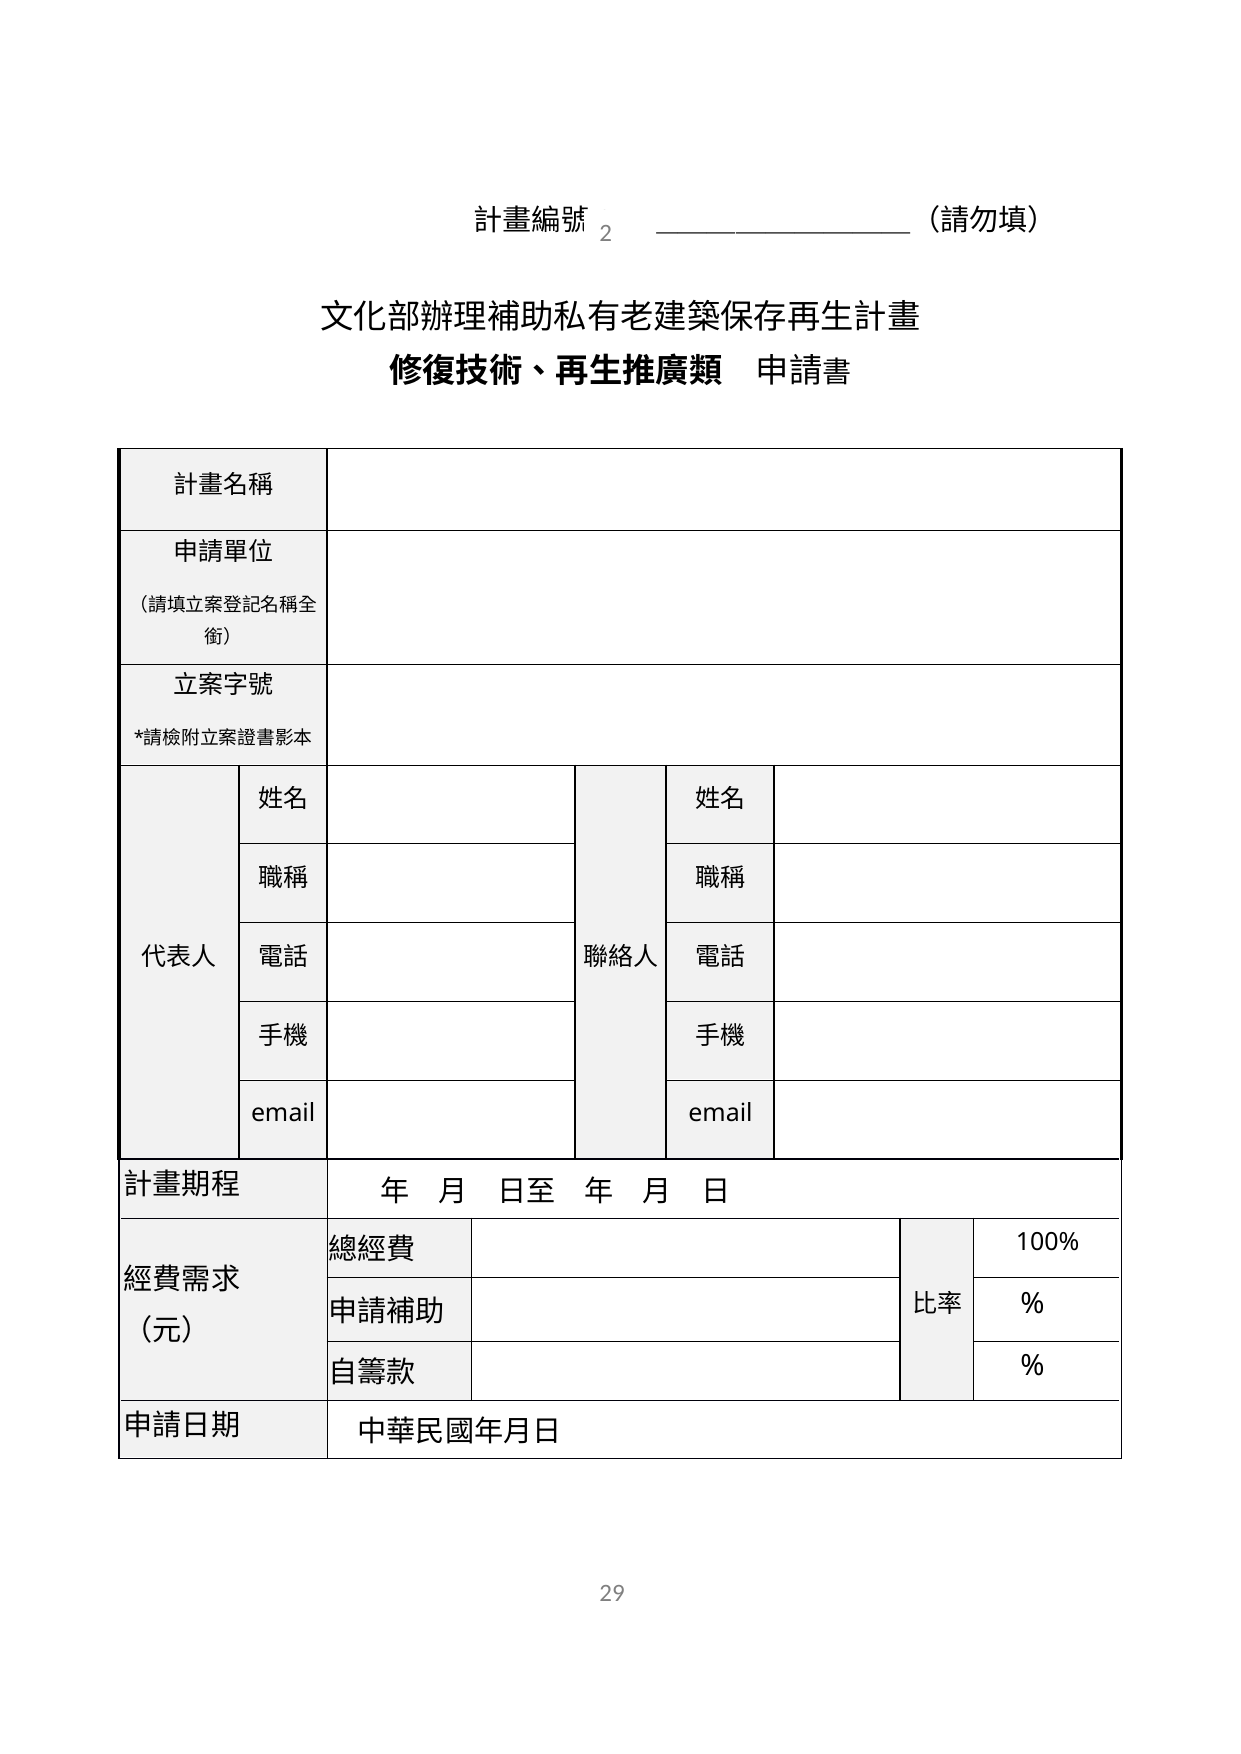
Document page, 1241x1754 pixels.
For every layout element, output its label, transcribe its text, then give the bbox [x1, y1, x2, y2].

table_cell [328, 1002, 574, 1079]
table_cell [472, 1219, 899, 1277]
table_cell 立案字號 *請檢附立案證書影本 [121, 665, 326, 764]
table_cell 自籌款 [328, 1342, 471, 1400]
table_cell 申請補助 [328, 1278, 471, 1341]
text 計畫編號：＿＿＿＿＿＿＿＿＿＿（請勿填） [187, 197, 1057, 238]
table_cell [328, 923, 574, 1001]
table_cell 姓名 [667, 766, 773, 843]
table_cell 聯絡人 [576, 766, 665, 1158]
table_cell [472, 1278, 899, 1341]
table_cell [775, 923, 1120, 1001]
table_cell 姓名 [240, 766, 326, 843]
table_cell 計畫期程 [120, 1160, 327, 1218]
table_cell [472, 1342, 899, 1400]
table_cell 經費需求（元） [120, 1218, 327, 1400]
table_cell [328, 665, 1120, 764]
table_cell 中華民國年月日 [328, 1400, 1121, 1457]
text 2 [599, 217, 641, 247]
table_cell 電話 [667, 923, 773, 1001]
table_cell % [974, 1277, 1121, 1341]
table_cell [328, 844, 574, 922]
table_cell 100% [974, 1218, 1121, 1277]
table_header 計畫名稱 [121, 449, 326, 530]
table_cell [328, 1081, 574, 1158]
table_cell 申請單位 （請填立案登記名稱全銜） [121, 531, 326, 664]
table_cell email [240, 1081, 326, 1158]
text 修復技術、再生推廣類 申請書 [187, 339, 1053, 394]
table_cell [775, 1002, 1120, 1079]
table_cell 電話 [240, 923, 326, 1001]
table_cell 職稱 [667, 844, 773, 922]
table_cell 職稱 [240, 844, 326, 922]
table_cell [328, 766, 574, 843]
table_cell 總經費 [328, 1219, 471, 1277]
table_cell 年 月 日至 年 月 日 [328, 1158, 1121, 1218]
table_cell email [667, 1081, 773, 1158]
text 文化部辦理補助私有老建築保存再生計畫 [187, 285, 1053, 339]
table_cell [775, 844, 1120, 922]
table_cell 手機 [240, 1002, 326, 1079]
table_cell % [974, 1341, 1121, 1400]
table_header [328, 449, 1120, 530]
table_cell 手機 [667, 1002, 773, 1079]
table_cell 代表人 [121, 766, 238, 1158]
table_cell [775, 766, 1120, 843]
table_cell [775, 1081, 1120, 1158]
table_cell [328, 531, 1120, 664]
table_cell 比率 [901, 1219, 973, 1400]
text 29 [599, 1578, 641, 1608]
table_cell 申請日期 [120, 1400, 327, 1457]
